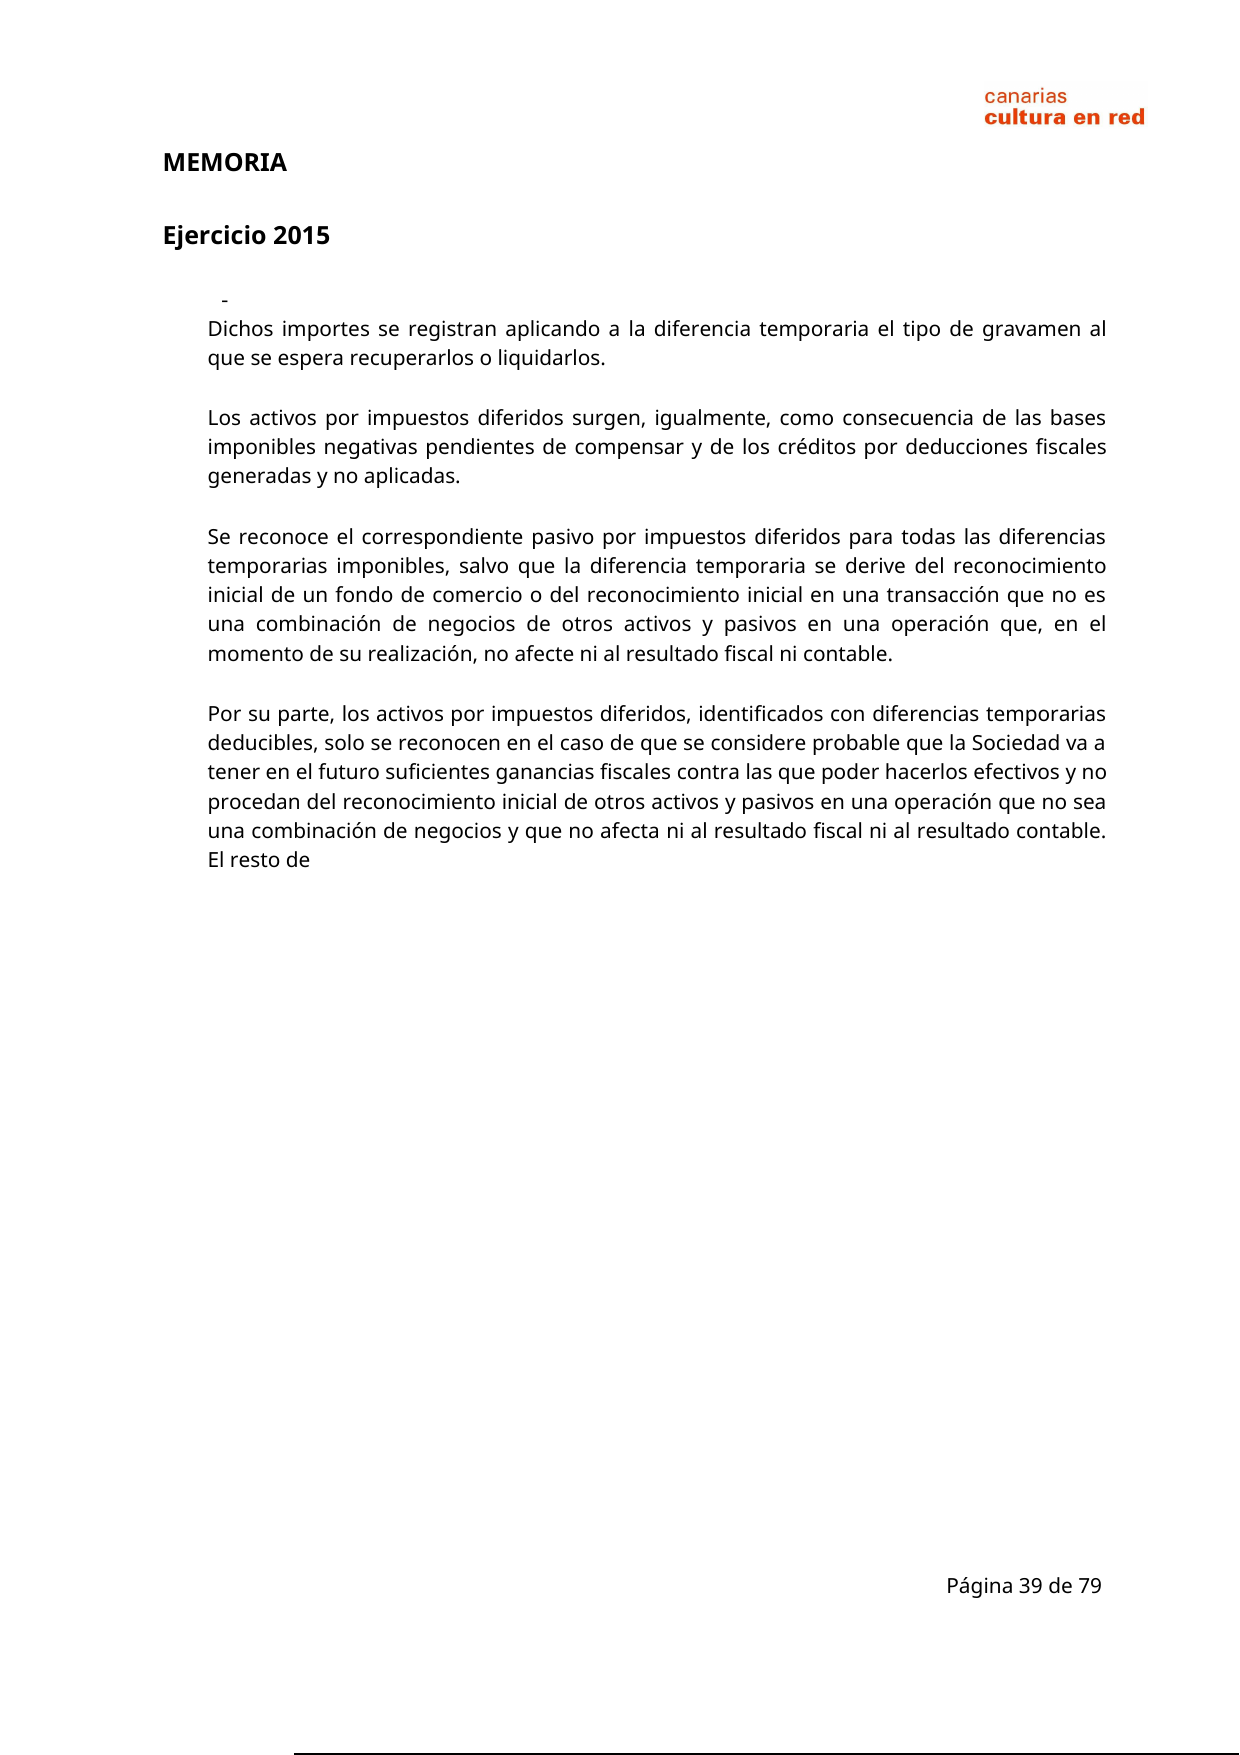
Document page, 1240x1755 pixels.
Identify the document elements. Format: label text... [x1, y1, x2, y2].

text Se reconoce el correspondiente pasivo por impuestos diferidos para todas las diferencias temporarias imponibles, salvo que la diferencia temporaria se derive del reconocimiento inicial de un fondo de comercio o del reconocimiento inicial en una transacción que no es una combinación de negocios de otros activos y pasivos en una operación que, en el momento de su realización, no afecte ni al resultado fiscal ni contable. [207, 522, 1108, 667]
text Dichos importes se registran aplicando a la diferencia temporaria el tipo de gravamen al que se espera recuperarlos o liquidarlos. [207, 314, 1108, 371]
text Por su parte, los activos por impuestos diferidos, identificados con diferencias temporarias deducibles, solo se reconocen en el caso de que se considere probable que la Sociedad va a tener en el futuro suficientes ganancias fiscales contra las que poder hacerlos efectivos y no procedan del reconocimiento inicial de otros activos y pasivos en una operación que no sea una combinación de negocios y que no afecta ni al resultado fiscal ni al resultado contable. El resto de [207, 699, 1108, 874]
text Los activos por impuestos diferidos surgen, igualmente, como consecuencia de las bases imponibles negativas pendientes de compensar y de los créditos por deducciones fiscales generadas y no aplicadas. [207, 403, 1108, 490]
